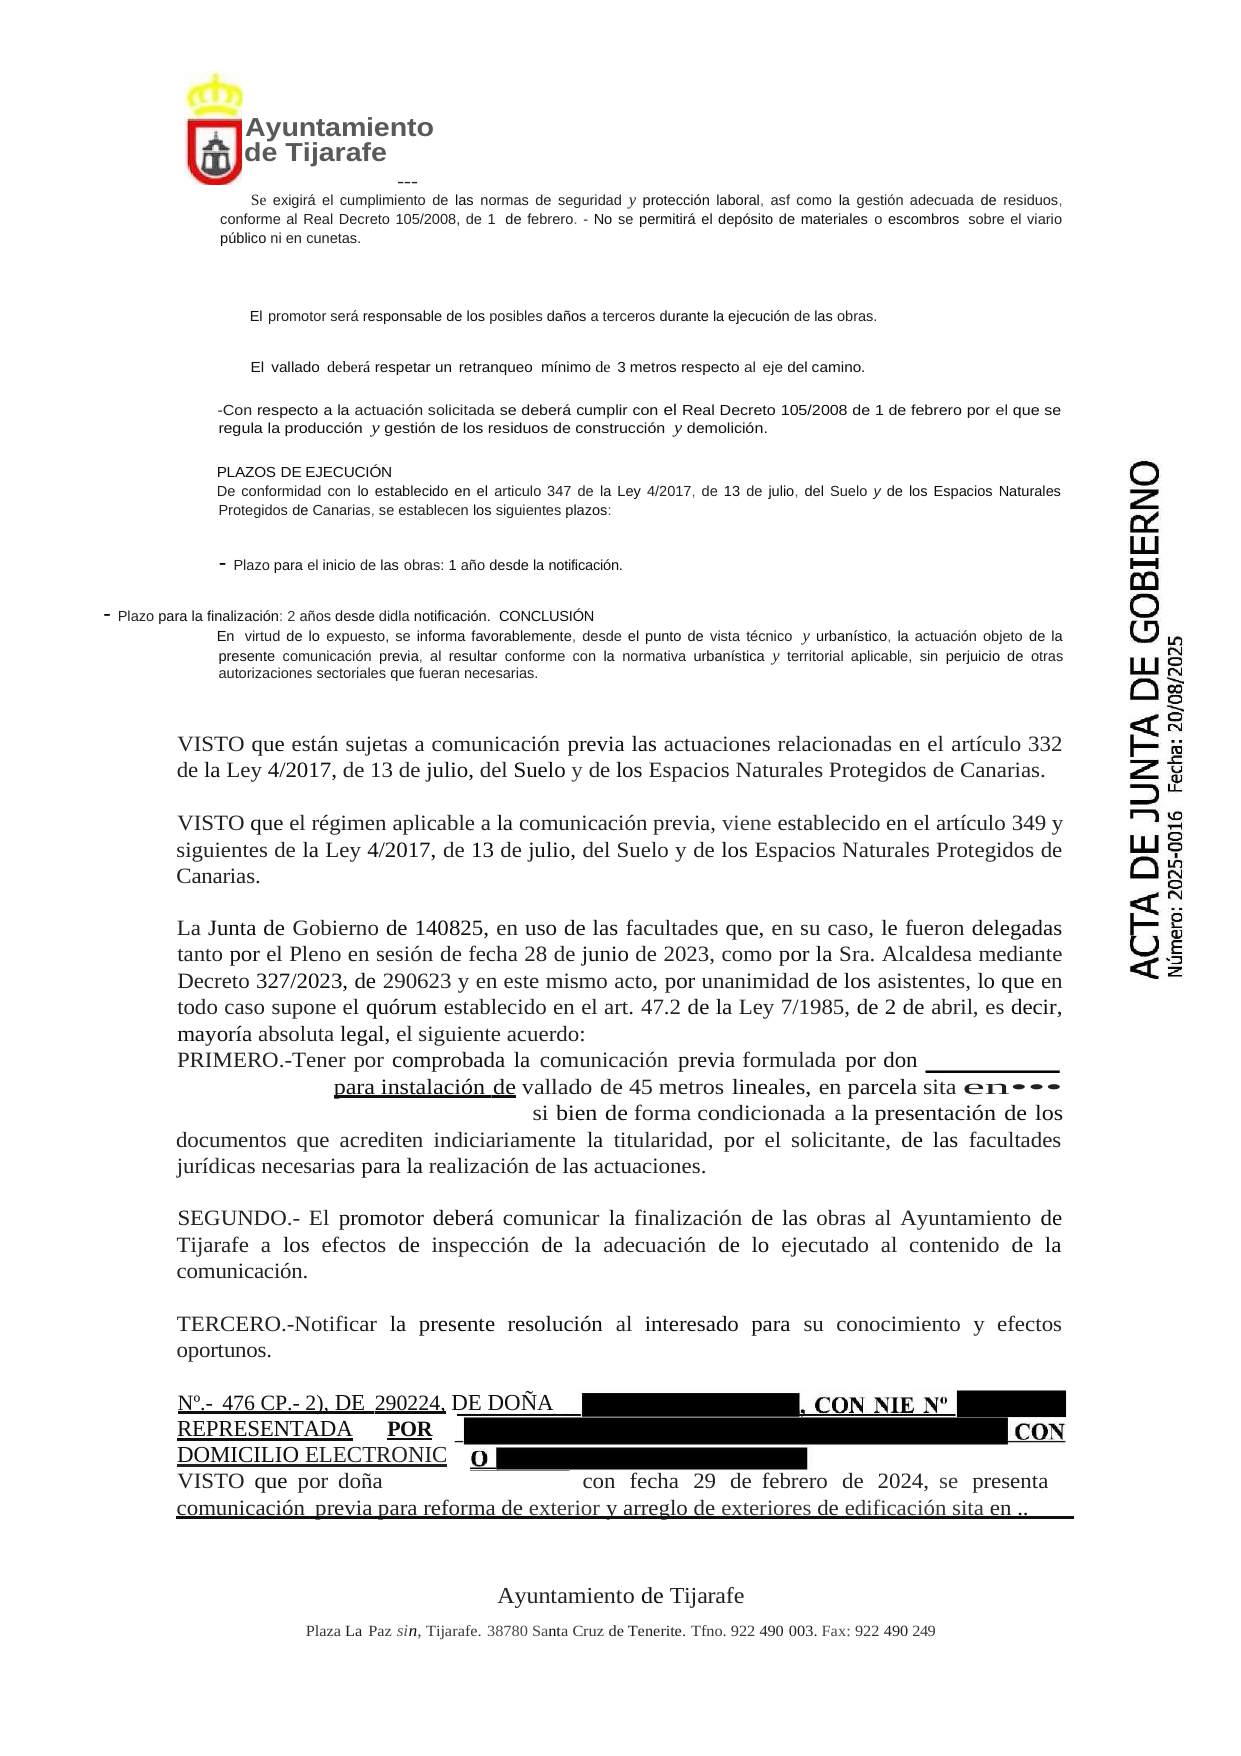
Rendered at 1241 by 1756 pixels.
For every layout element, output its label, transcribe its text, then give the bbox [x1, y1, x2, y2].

text Nº.- 476 CP.- 2), DE 290224, DE DOÑA REPRESENTADA POR DOMICILIO ELECTRONIC [177, 1389, 454, 1468]
list Plazo para la finalización: 2 años desde didla notificación. CONCLUSIÓN [102, 578, 610, 626]
text En virtud de lo expuesto, se informa favorablemente, desde el punto de vista técnico y urbanístico, la actuación objeto de la presente comunicación previa, al resultar conforme con la normativa urbanística y territorial aplicable, sin perjuicio de otras autorizaciones sectoriales que fueran necesarias. [217, 626, 1063, 682]
text TERCERO.-Notificar la presente resolución al interesado para su conocimiento y efectos oportunos. [176, 1311, 1062, 1362]
text Se exigirá el cumplimiento de las normas de seguridad y protección laboral, asf como la gestión adecuada de residuos, conforme al Real Decreto 105/2008, de 1 de febrero. - No se permitirá el depósito de materiales o escombros sobre el viario público ni en cunetas. [220, 189, 1063, 246]
text VISTO que el régimen aplicable a la comunicación previa, viene establecido en el artículo 349 y siguientes de la Ley 4/2017, de 13 de julio, del Suelo y de los Espacios Naturales Protegidos de Canarias. [176, 810, 1063, 888]
text PRIMERO.-Tener por comprobada la comunicación previa formulada por don [177, 1047, 1201, 1073]
text VISTO que están sujetas a comunicación previa las actuaciones relacionadas en el artículo 332 de la Ley 4/2017, de 13 de julio, del Suelo y de los Espacios Naturales Protegidos de Canarias. [177, 731, 1063, 782]
text La Junta de Gobierno de 140825, en uso de las facultades que, en su caso, le fueron delegadas tanto por el Pleno en sesión de fecha 28 de junio de 2023, como por la Sra. Alcaldesa mediante Decreto 327/2023, de 290623 y en este mismo acto, por unanimidad de los asistentes, lo que en todo caso supone el quórum establecido en el art. 47.2 de la Ley 7/1985, de 2 de abril, es decir, mayoría absoluta legal, el siguiente acuerdo: [177, 915, 1063, 1046]
text VISTO que por doña con fecha 29 de febrero de 2024, se presenta comunicación previa para reforma de exterior y arreglo de exteriores de edificación sita en .. [176, 1468, 1074, 1516]
text para instalación de vallado de 45 metros lineales, en parcela sita en••• si bien de forma condicionada a la presentación de los [333, 1074, 1073, 1125]
text PLAZOS DE EJECUCIÓN [217, 463, 1127, 480]
text SEGUNDO.- El promotor deberá comunicar la finalización de las obras al Ayuntamiento de Tijarafe a los efectos de inspección de la adecuación de lo ejecutado al contenido de la comunicación. [176, 1205, 1062, 1283]
text documentos que acrediten indiciariamente la titularidad, por el solicitante, de las facultades jurídicas necesarias para la realización de las actuaciones. [176, 1127, 1062, 1178]
text De conformidad con lo establecido en el articulo 347 de la Ley 4/2017, de 13 de julio, del Suelo y de los Espacios Naturales Protegidos de Canarias, se establecen los siguientes plazos: [217, 483, 1062, 518]
text El promotor será responsable de los posibles daños a terceros durante la ejecución de las obras. El vallado deberá respetar un retranqueo mínimo de 3 metros respecto al eje del camino. [249, 273, 882, 375]
list Plazo para el inicio de las obras: 1 año desde la notificación. [219, 549, 1127, 575]
text -Con respecto a la actuación solicitada se deberá cumplir con el Real Decreto 105/2008 de 1 de febrero por el que se regula la producción y gestión de los residuos de construcción y demolición. [217, 402, 1062, 437]
